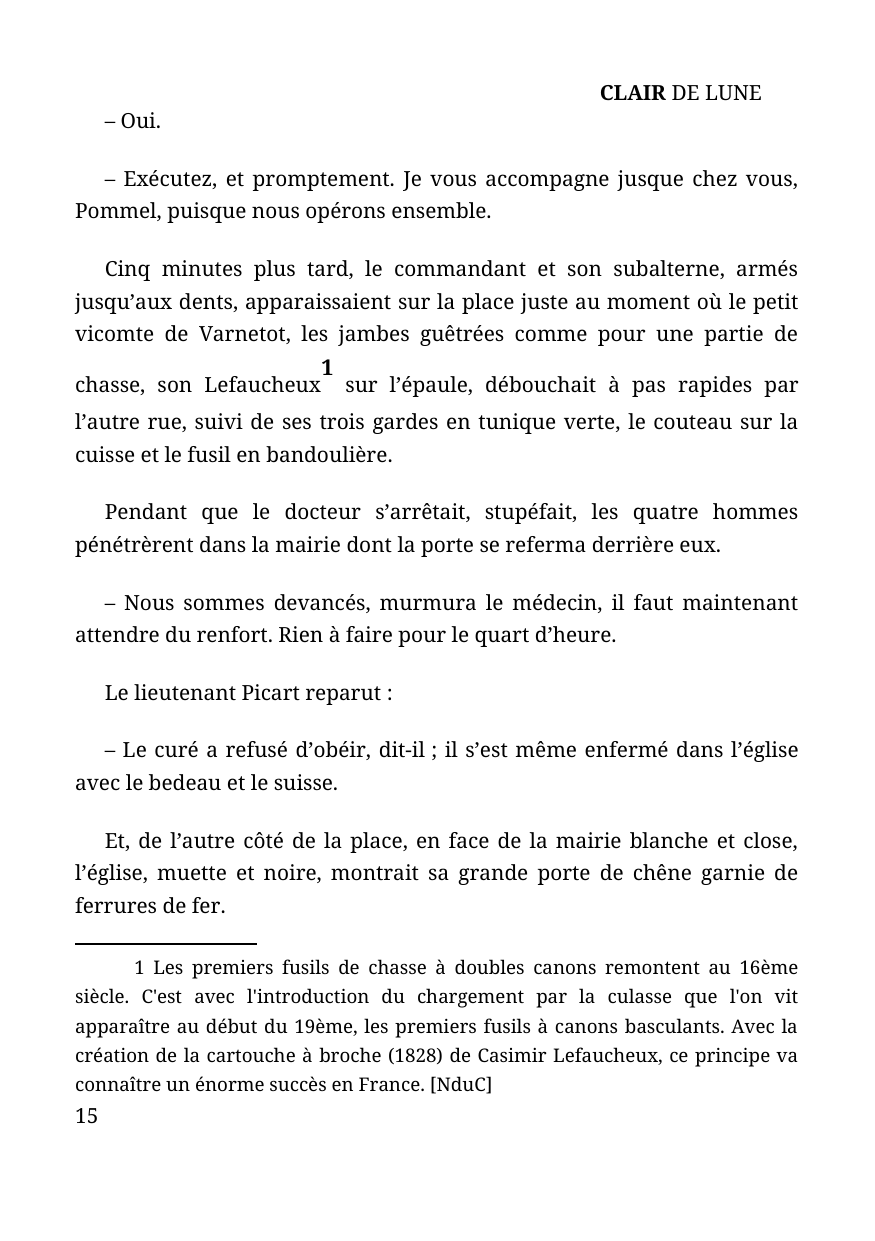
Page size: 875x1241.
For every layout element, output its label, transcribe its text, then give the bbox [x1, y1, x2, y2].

text Cinq minutes plus tard, le commandant et son subalterne, armés jusqu’aux dents, apparaissaient sur la place juste au moment où le petit vicomte de Varnetot, les jambes guêtrées comme pour une partie de chasse, son Lefaucheux sur l’épaule, débouchait à pas rapides par l’autre rue, suivi de ses trois gardes en tunique verte, le couteau sur la cuisse et le fusil en bandoulière. [75, 254, 799, 468]
text Le lieutenant Picart reparut : [75, 678, 799, 706]
text Et, de l’autre côté de la place, en face de la mairie blanche et close, l’église, muette et noire, montrait sa grande porte de chêne garnie de ferrures de fer. [75, 826, 799, 919]
text – Oui. [75, 106, 799, 135]
text – Nous sommes devancés, murmura le médecin, il faut maintenant attendre du renfort. Rien à faire pour le quart d’heure. [75, 588, 799, 649]
text – Exécutez, et promptement. Je vous accompagne jusque chez vous, Pommel, puisque nous opérons ensemble. [75, 164, 799, 225]
text – Le curé a refusé d’obéir, dit-il ; il s’est même enfermé dans l’église avec le bedeau et le suisse. [75, 736, 799, 797]
text Pendant que le docteur s’arrêtait, stupéfait, les quatre hommes pénétrèrent dans la mairie dont la porte se referma derrière eux. [75, 497, 799, 558]
text Les premiers fusils de chasse à doubles canons remontent au 16ème siècle. C'est avec l'introduction du chargement par la culasse que l'on vit apparaître au début du 19ème, les premiers fusils à canons basculants. Avec la création de la cartouche à broche (1828) de Casimir Lefaucheux, ce principe va connaître un énorme succès en France. [NduC] [75, 954, 799, 1097]
